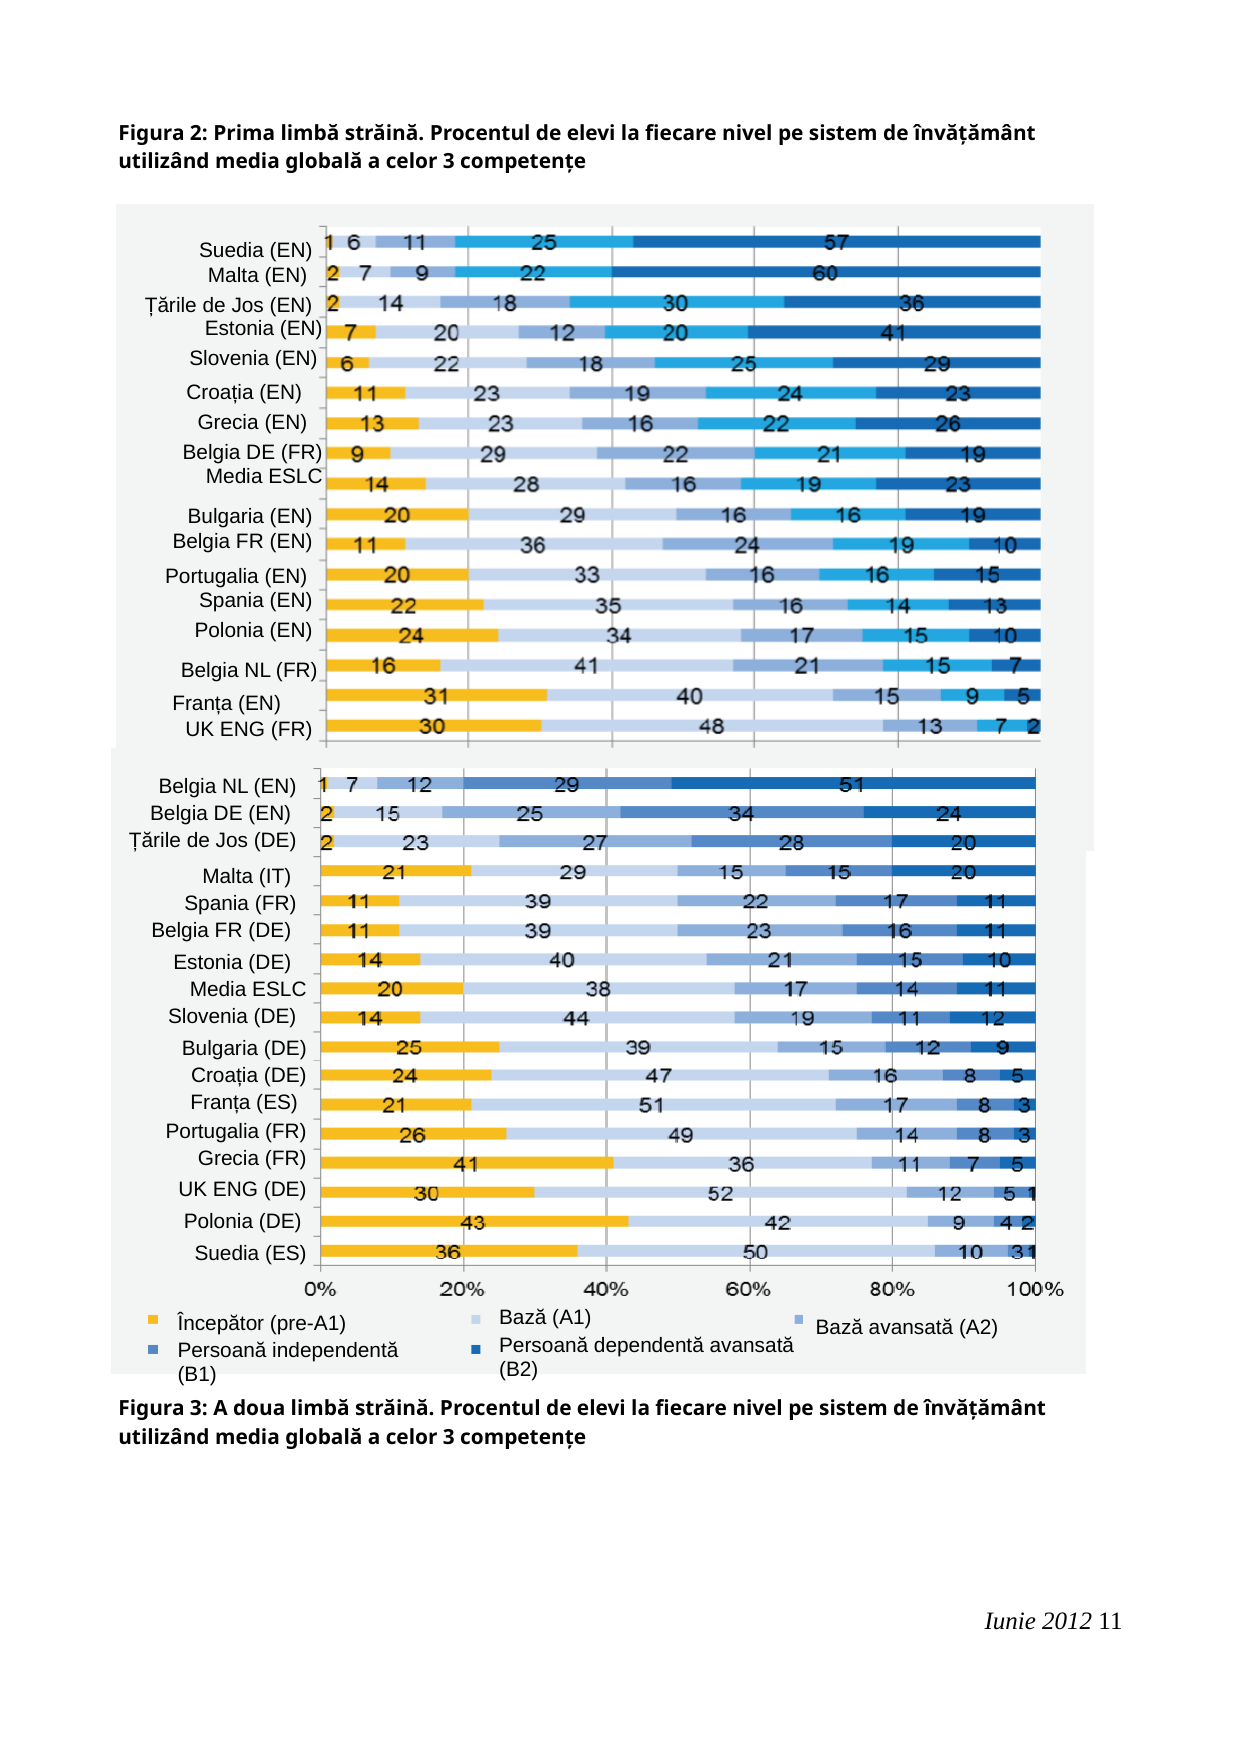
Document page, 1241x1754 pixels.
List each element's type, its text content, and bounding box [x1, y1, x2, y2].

picture [111, 204, 1094, 1374]
text Figura 3: A doua limbă străină. Procentul de elevi la fiecare nivel pe sistem de învățământ utilizând media globală a celor 3 competențe [118, 189, 1122, 1450]
text Figura 2: Prima limbă străină. Procentul de elevi la fiecare nivel pe sistem de învățământ utilizând media globală a celor 3 competențe [118, 118, 1122, 175]
